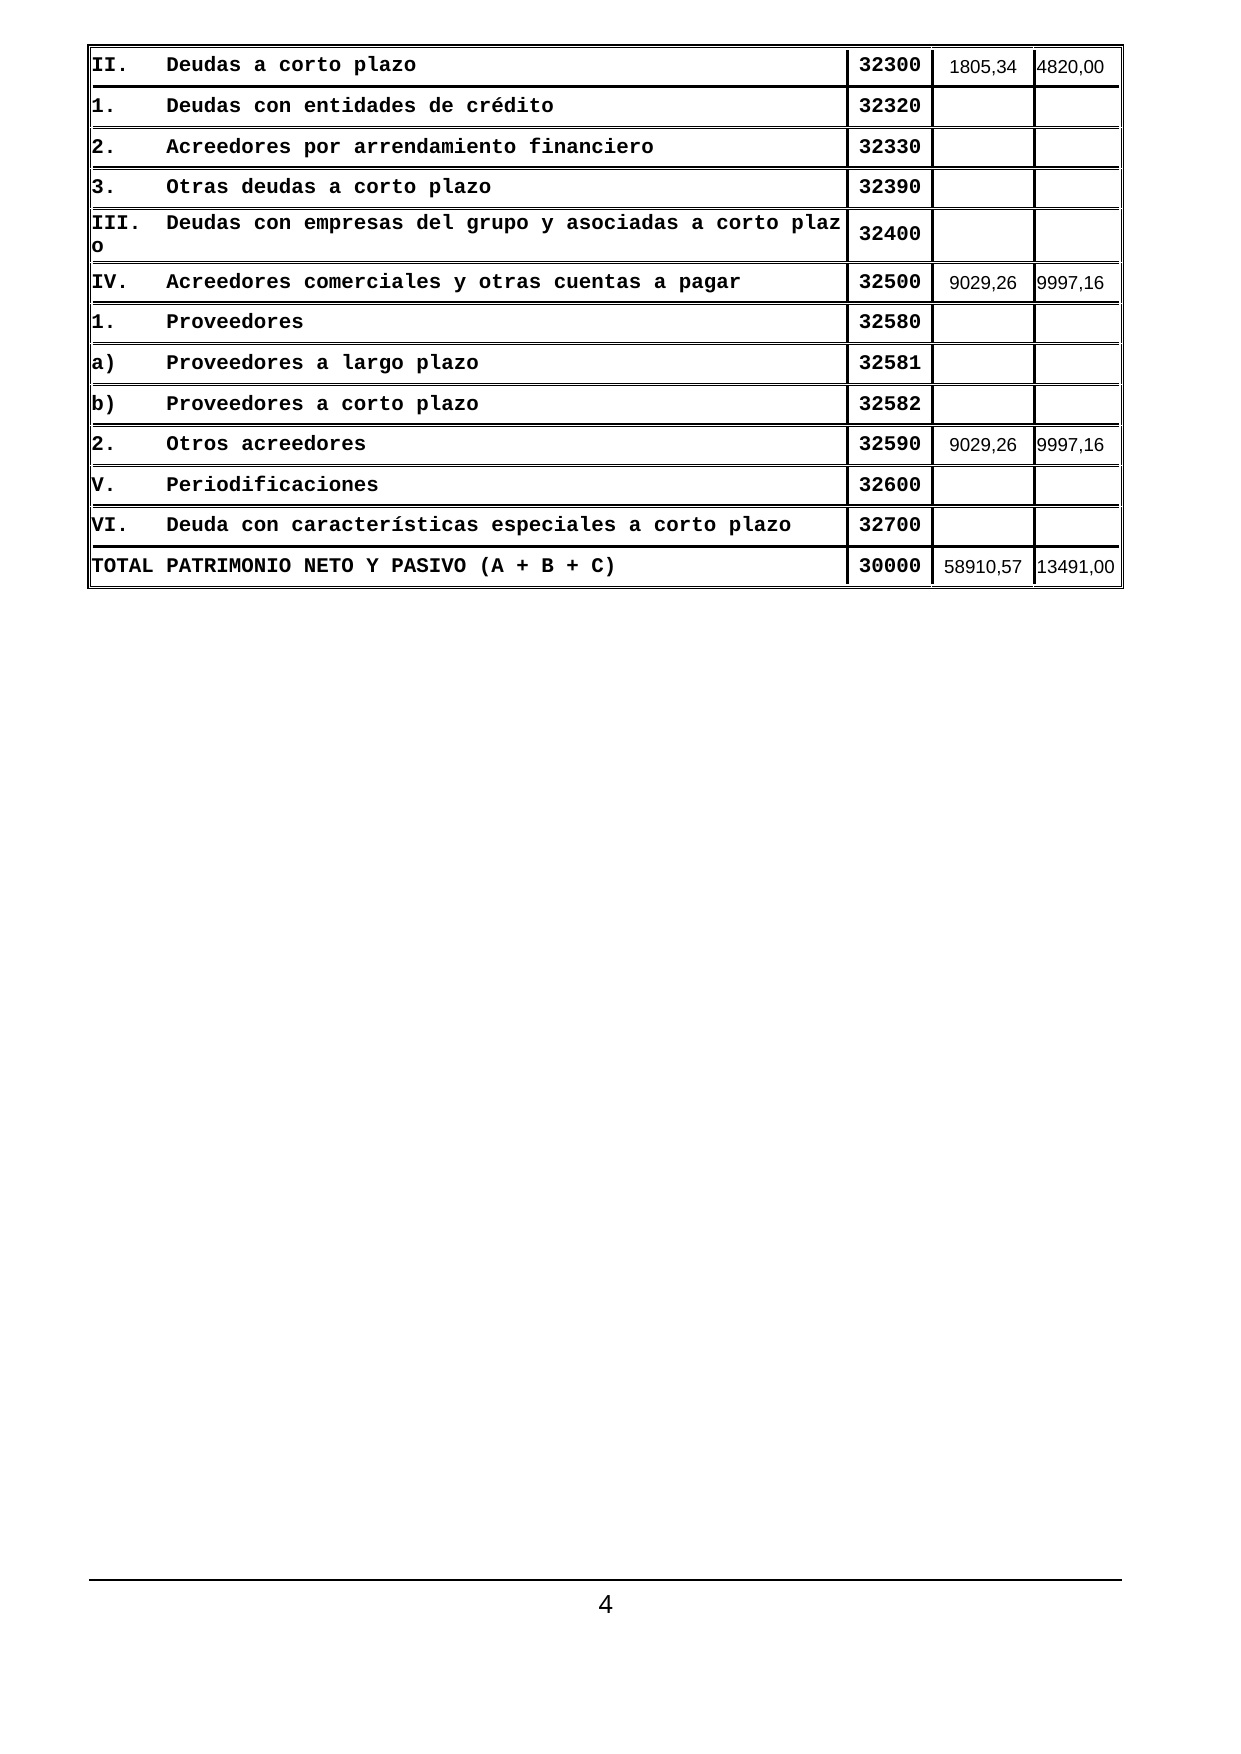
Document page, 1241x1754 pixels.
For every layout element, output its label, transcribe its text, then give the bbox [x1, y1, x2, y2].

table_cell 9997,16 [1034, 261, 1122, 301]
table_cell 2. Otros acreedores [91, 423, 846, 464]
table_cell 32581 [849, 345, 931, 382]
table_cell [934, 386, 1033, 423]
table_cell 1. Proveedores [91, 301, 846, 342]
table_cell 32582 [849, 386, 931, 423]
table_cell [1036, 166, 1121, 207]
table_cell [1036, 383, 1121, 423]
table_cell 9029,26 [934, 427, 1033, 464]
table_cell [934, 170, 1033, 207]
table_cell [1036, 85, 1121, 126]
table_cell 9997,16 [1036, 423, 1121, 464]
table_cell III. Deudas con empresas del grupo y asociadas a corto plazo [89, 207, 847, 261]
table_cell 58910,57 [932, 548, 1034, 586]
table_cell [1036, 504, 1121, 545]
table_cell 1805,34 [932, 46, 1034, 85]
table_cell [934, 210, 1033, 261]
table_cell V. Periodificaciones [89, 464, 847, 504]
table_cell 32580 [849, 305, 931, 342]
table_cell 9029,26 [934, 264, 1033, 301]
table_cell 32590 [849, 427, 931, 464]
table_cell a) Proveedores a largo plazo [89, 342, 847, 382]
table_cell 3. Otras deudas a corto plazo [91, 166, 846, 207]
table_cell 13491,00 [1034, 545, 1121, 586]
table_cell 32330 [849, 129, 931, 166]
table_cell [934, 129, 1033, 166]
table_cell [1034, 342, 1122, 382]
table_cell [934, 467, 1033, 504]
table_cell 4820,00 [1034, 48, 1121, 85]
table_cell [1034, 126, 1122, 166]
table_cell 32390 [849, 170, 931, 207]
table_cell [934, 508, 1033, 545]
table_cell 32300 [847, 46, 932, 85]
table_cell 30000 [847, 548, 932, 586]
table_cell VI. Deuda con características especiales a corto plazo [91, 504, 846, 545]
table_cell 32400 [849, 210, 931, 261]
table_cell 32500 [849, 264, 931, 301]
table_cell IV. Acreedores comerciales y otras cuentas a pagar [89, 261, 847, 301]
table_cell 32600 [849, 467, 931, 504]
table_cell TOTAL PATRIMONIO NETO Y PASIVO (A + B + C) [91, 545, 847, 586]
table_cell [934, 345, 1033, 382]
table_cell [1034, 464, 1122, 504]
table_cell [934, 88, 1033, 126]
table_cell [1036, 301, 1121, 342]
table_cell 1. Deudas con entidades de crédito [91, 85, 846, 126]
table_cell II. Deudas a corto plazo [91, 48, 847, 85]
table_cell [934, 305, 1033, 342]
table_cell 2. Acreedores por arrendamiento financiero [89, 126, 847, 166]
table_cell b) Proveedores a corto plazo [91, 383, 846, 423]
table_cell [1034, 207, 1122, 261]
table_cell 32320 [849, 88, 931, 126]
table_cell 32700 [849, 508, 931, 545]
